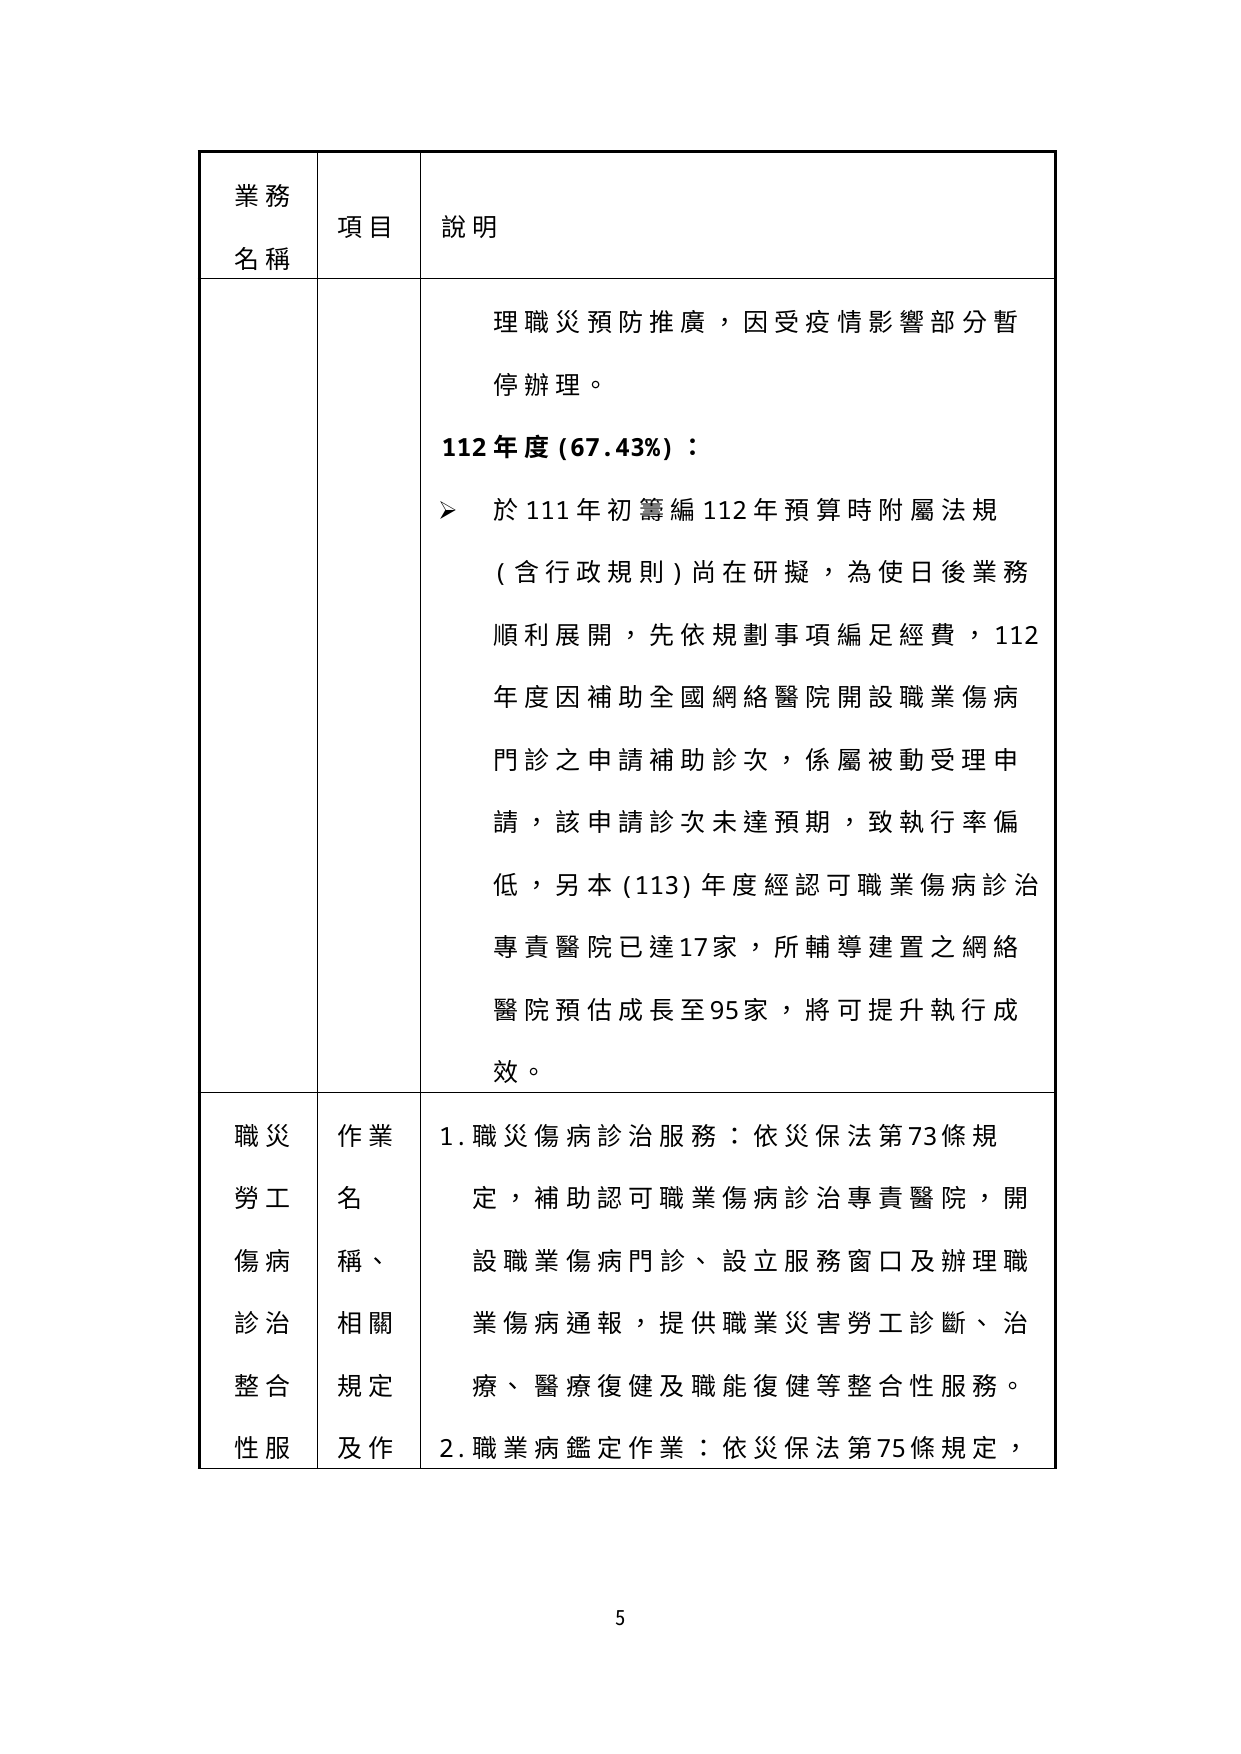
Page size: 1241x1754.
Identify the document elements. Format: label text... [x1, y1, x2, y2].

table_header 說明 [421, 153, 1054, 278]
table_header 項目 [318, 153, 420, 278]
table_cell 理職災預防推廣，因受疫情影響部分暫停辦理。 112年度(67.43%)： 於111年初籌編112年預算時附屬法規(含行政規則)尚在研擬，為使日後業務順利展開，先依規劃事項編足經費，112年度因補助全國網絡醫院開設職業傷病門診之申請補助診次，係屬被動受理申請，該申請診次未達預期，致執行率偏低，另本(113)年度經認可職業傷病診治專責醫院已達17家，所輔導建置之網絡醫院預估成長至95家，將可提升執行成效。 [421, 279, 1054, 1092]
table_header 業務名稱 [201, 153, 317, 278]
table_cell 職災勞工傷病診治整合性服 [201, 1093, 317, 1468]
table_cell 作業名稱、相關規定及作 [318, 1093, 420, 1468]
table_cell [201, 279, 317, 1092]
table_cell [318, 279, 420, 1092]
table_cell 1.職災傷病診治服務：依災保法第73條規定，補助認可職業傷病診治專責醫院，開設職業傷病門診、設立服務窗口及辦理職業傷病通報，提供職業災害勞工診斷、治療、醫療復健及職能復健等整合性服務。 2.職業病鑑定作業：依災保法第75條規定， [421, 1093, 1054, 1468]
